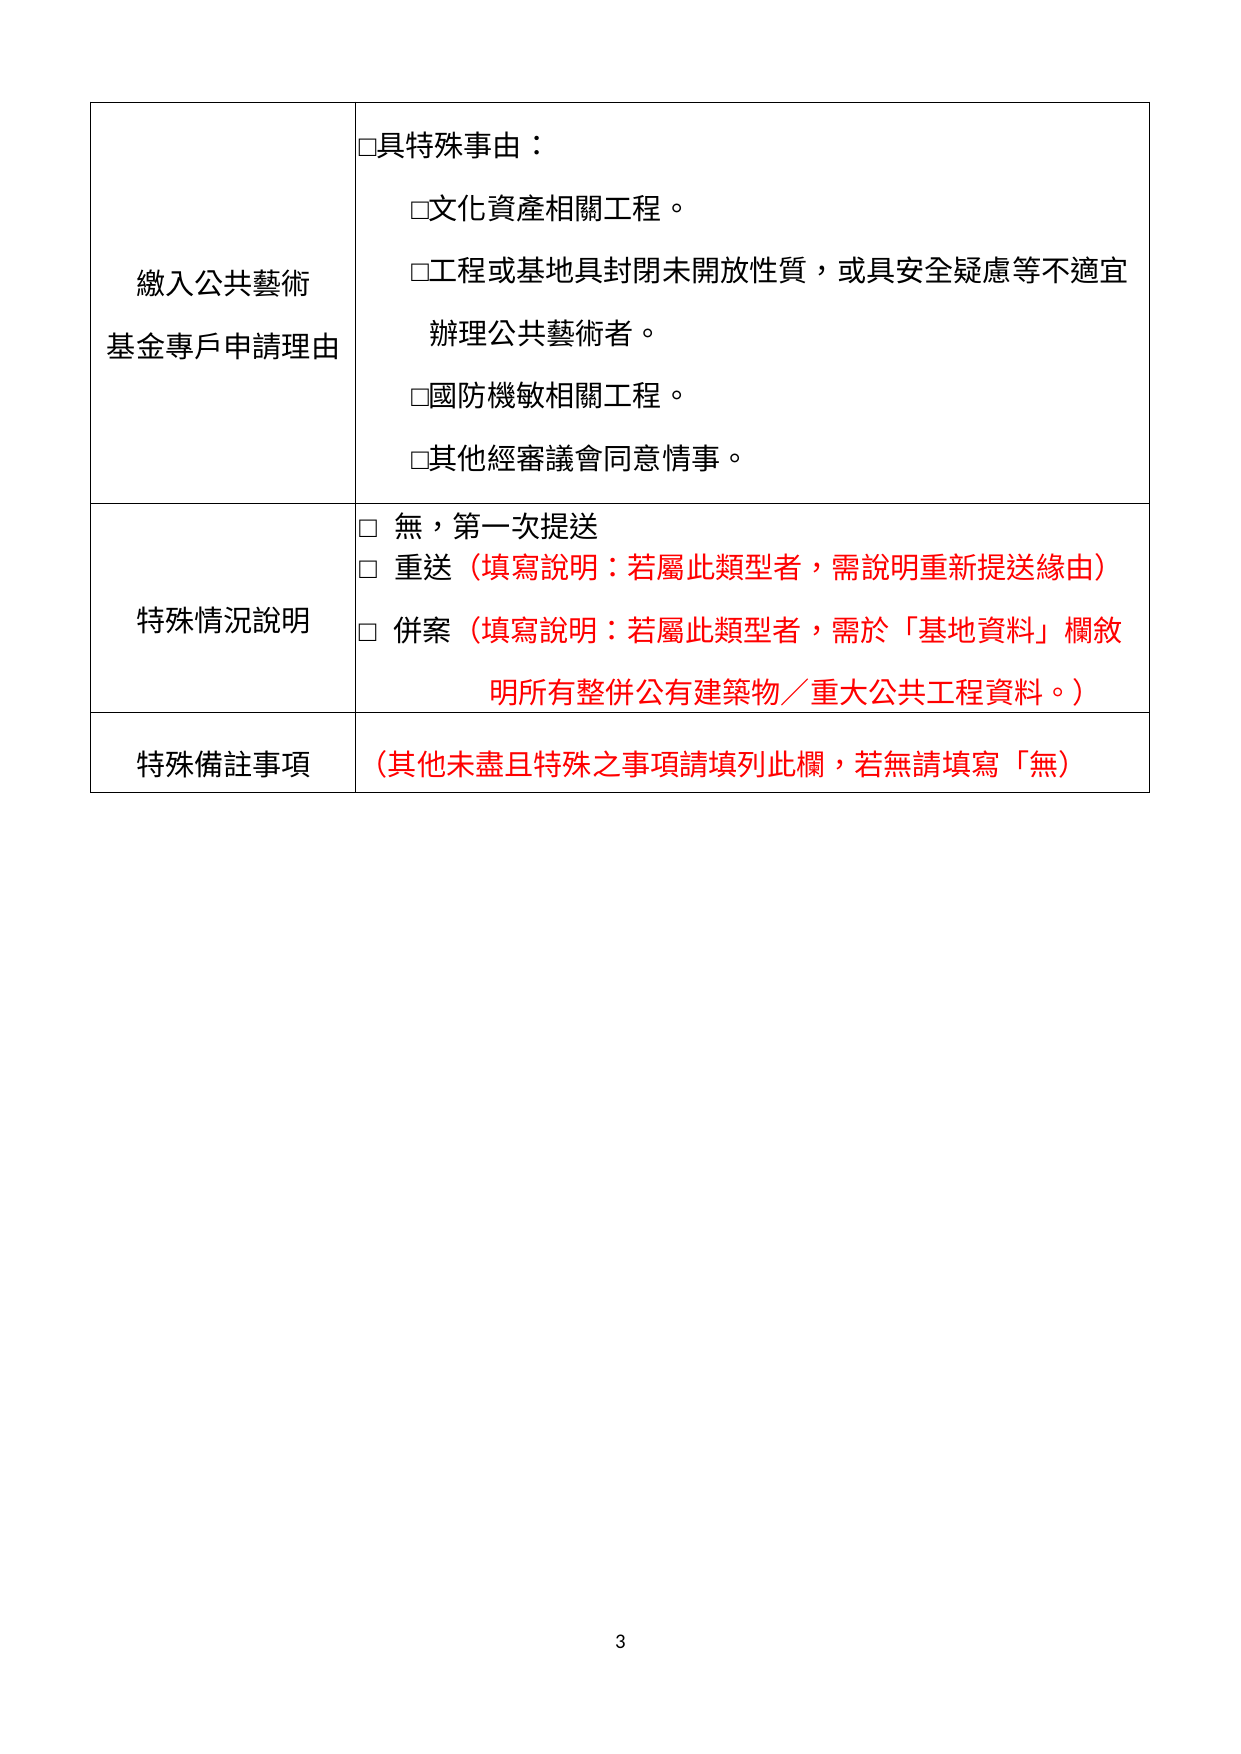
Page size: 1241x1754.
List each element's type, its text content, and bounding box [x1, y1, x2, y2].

table_cell 特殊情況說明 [91, 504, 355, 712]
table_cell 特殊備註事項 [91, 713, 355, 792]
table_cell （其他未盡且特殊之事項請填列此欄，若無請填寫「無） [356, 713, 1149, 792]
table_cell □ 無，第一次提送 □ 重送（填寫說明：若屬此類型者，需說明重新提送緣由） □ 併案（填寫說明：若屬此類型者，需於「基地資料」欄敘明所有整併公有建築物／重大公共工程資料。） [356, 504, 1149, 712]
table_header 繳入公共藝術 基金專戶申請理由 [91, 103, 355, 503]
table_header □具特殊事由： □文化資產相關工程。 □工程或基地具封閉未開放性質，或具安全疑慮等不適宜辦理公共藝術者。 □國防機敏相關工程。 □其他經審議會同意情事。 [356, 103, 1149, 503]
